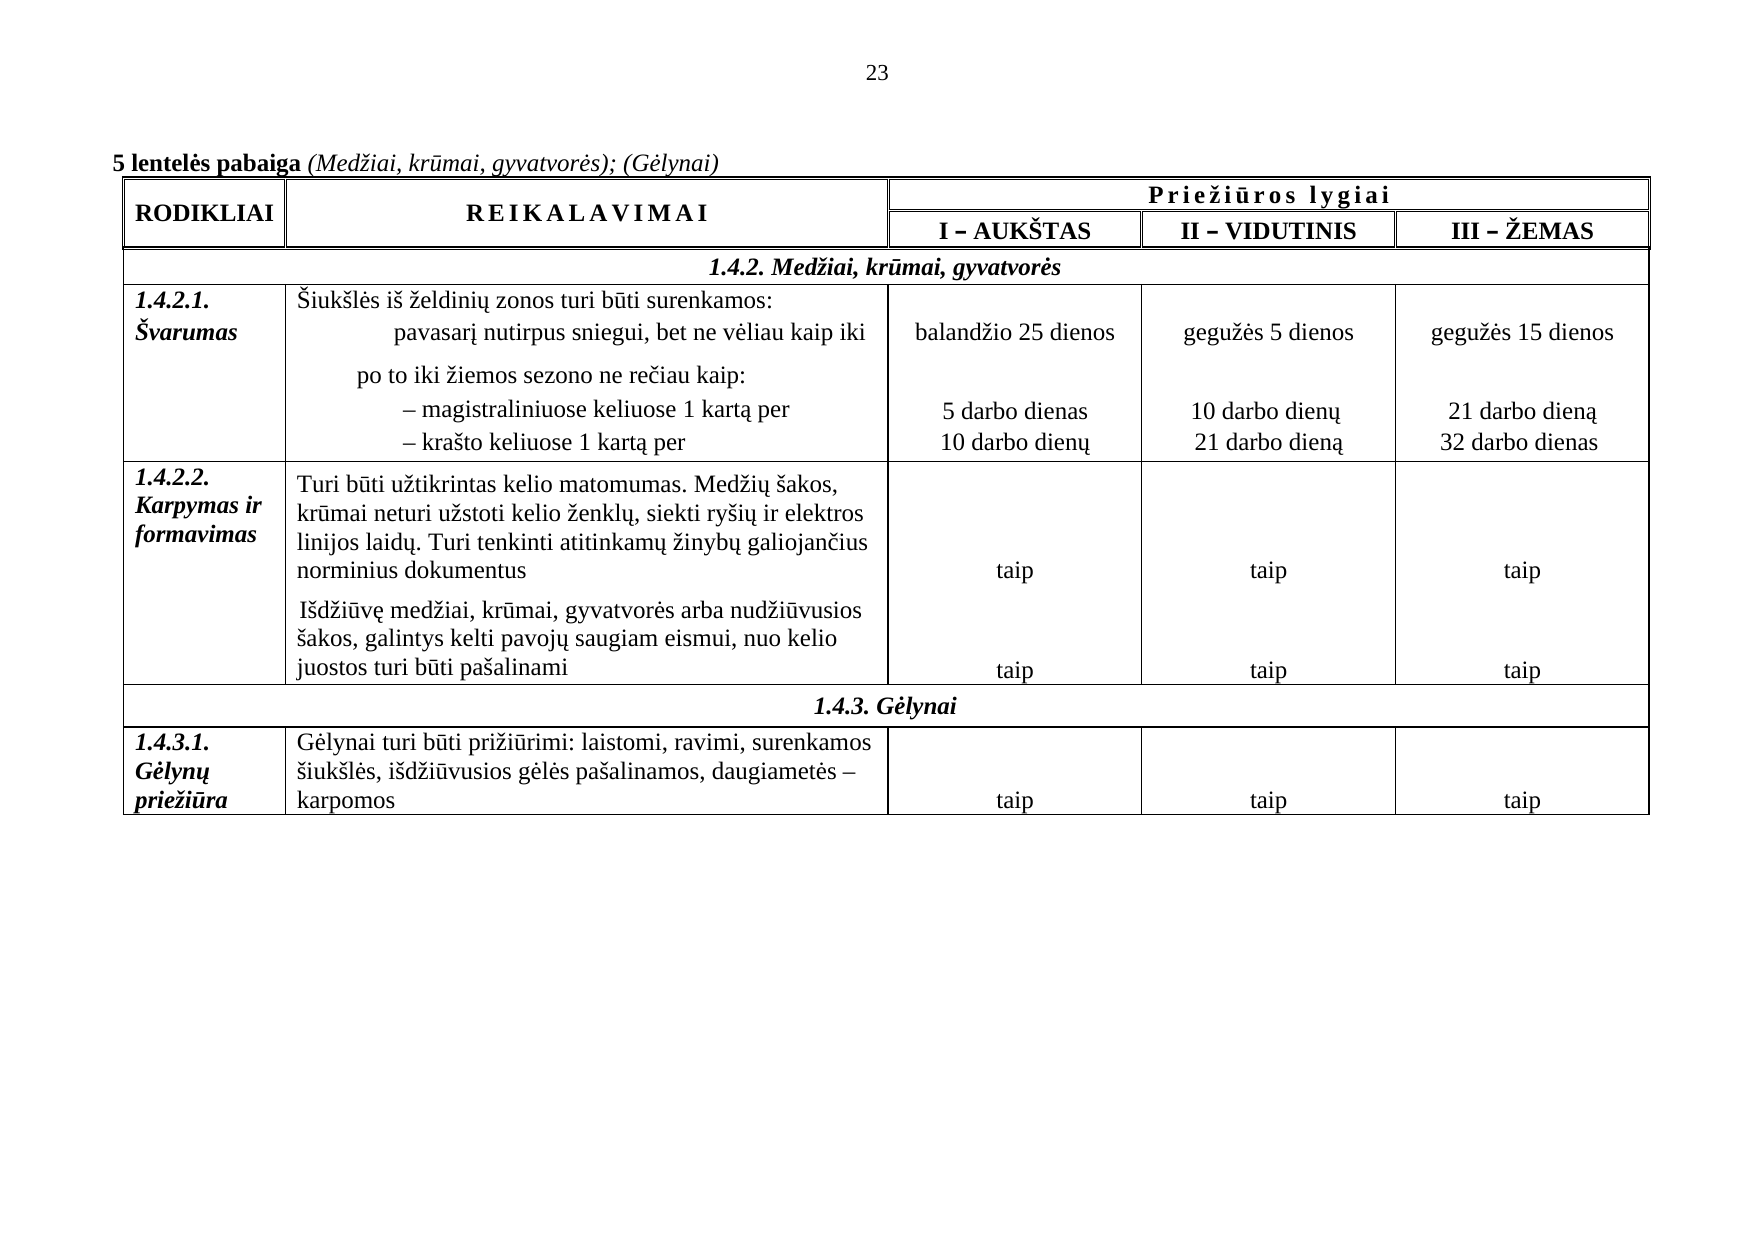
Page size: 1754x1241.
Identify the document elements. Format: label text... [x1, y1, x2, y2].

table_cell [1396, 361, 1648, 394]
table_cell [124, 428, 285, 461]
table_cell taip [1142, 584, 1395, 684]
table_cell 1.4.2.1. [124, 285, 285, 317]
table_cell pavasarį nutirpus sniegui, bet ne vėliau kaip iki [286, 318, 887, 361]
table_cell Šiukšlės iš želdinių zonos turi būti surenkamos: [286, 285, 887, 317]
table_cell taip [1142, 462, 1395, 584]
table_cell [124, 584, 285, 684]
table_cell [124, 361, 285, 394]
table_cell [1396, 285, 1648, 317]
table_cell 1.4.2. Medžiai, krūmai, gyvatvorės [124, 250, 1648, 284]
table_cell taip [889, 584, 1141, 684]
table_cell II – VIDUTINIS [1143, 212, 1394, 246]
table_cell balandžio 25 dienos [889, 318, 1141, 361]
table_cell po to iki žiemos sezono ne rečiau kaip: [286, 361, 887, 394]
table_cell 32 darbo dienas [1396, 428, 1648, 461]
table_cell Turi būti užtikrintas kelio matomumas. Medžių šakos, krūmai neturi užstoti kelio ženklų, siekti ryšių ir elektros linijos laidų. Turi tenkinti atitinkamų žinybų galiojančius norminius dokumentus [286, 462, 887, 584]
table_cell taip [889, 462, 1141, 584]
table_cell 21 darbo dieną [1396, 394, 1648, 427]
table_cell [889, 285, 1141, 317]
table_cell III – ŽEMAS [1397, 212, 1648, 246]
table_cell 5 darbo dienas [889, 394, 1141, 427]
table_cell gegužės 5 dienos [1142, 318, 1395, 361]
table_cell [124, 394, 285, 427]
table_cell 10 darbo dienų [1142, 394, 1395, 427]
table_cell 1.4.3.1. Gėlynų priežiūra [124, 728, 285, 814]
table_cell [889, 361, 1141, 394]
table_cell 1.4.2.2. Karpymas ir formavimas [124, 462, 285, 584]
table_cell [1142, 361, 1395, 394]
table_cell Švarumas [124, 318, 285, 361]
table_header Priežiūros lygiai [890, 180, 1648, 209]
table_cell gegužės 15 dienos [1396, 318, 1648, 361]
table_cell taip [889, 728, 1141, 814]
table_cell Gėlynai turi būti prižiūrimi: laistomi, ravimi, surenkamos šiukšlės, išdžiūvusios gėlės pašalinamos, daugiametės – karpomos [286, 728, 887, 814]
table_cell taip [1396, 584, 1648, 684]
table_header REIKALAVIMAI [287, 180, 887, 246]
table_cell 21 darbo dieną [1142, 428, 1395, 461]
table_cell Išdžiūvę medžiai, krūmai, gyvatvorės arba nudžiūvusios šakos, galintys kelti pavojų saugiam eismui, nuo kelio juostos turi būti pašalinami [286, 584, 887, 684]
table_cell taip [1396, 728, 1648, 814]
text 5 lentelės pabaiga (Medžiai, krūmai, gyvatvorės); (Gėlynai) [112, 148, 1642, 176]
table_cell taip [1396, 462, 1648, 584]
table_header RODIKLIAI [125, 180, 284, 246]
table_cell – magistraliniuose keliuose 1 kartą per [286, 394, 887, 427]
table_cell – krašto keliuose 1 kartą per [286, 428, 887, 461]
table_cell 1.4.3. Gėlynai [124, 685, 1648, 726]
table_cell I – AUKŠTAS [890, 212, 1140, 246]
table_cell [1142, 285, 1395, 317]
table_cell taip [1142, 728, 1395, 814]
table_cell 10 darbo dienų [889, 428, 1141, 461]
